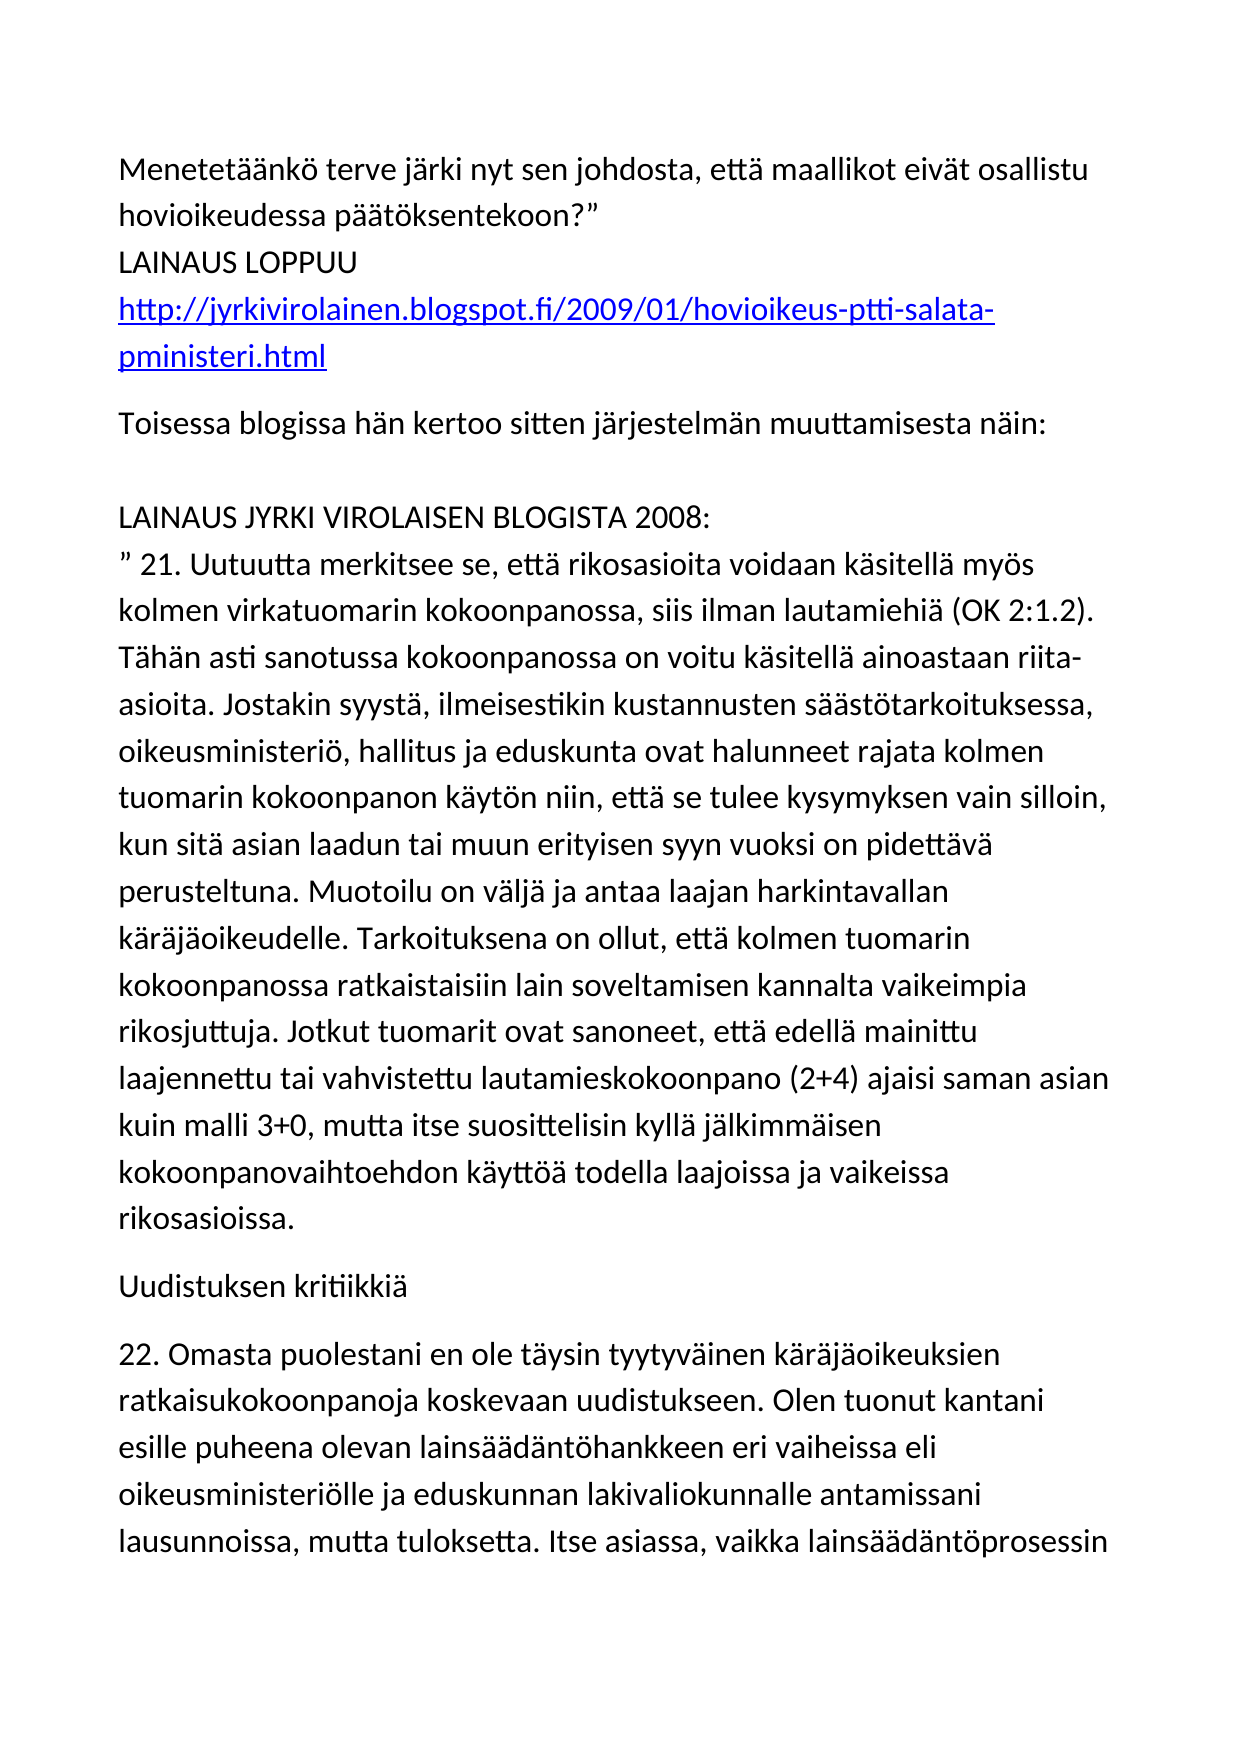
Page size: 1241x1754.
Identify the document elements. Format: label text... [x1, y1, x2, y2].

text Uudistuksen kritiikkiä [118, 1265, 1122, 1306]
text Toisessa blogissa hän kertoo sitten järjestelmän muuttamisesta näin: LAINAUS JYRKI VIROLAISEN BLOGISTA 2008: ” 21. Uutuutta merkitsee se, että rikosasioita voidaan käsitellä myös kolmen virkatuomarin kokoonpanossa, siis ilman lautamiehiä (OK 2:1.2). Tähän asti sanotussa kokoonpanossa on voitu käsitellä ainoastaan riita-asioita. Jostakin syystä, ilmeisestikin kustannusten säästötarkoituksessa, oikeusministeriö, hallitus ja eduskunta ovat halunneet rajata kolmen tuomarin kokoonpanon käytön niin, että se tulee kysymyksen vain silloin, kun sitä asian laadun tai muun erityisen syyn vuoksi on pidettävä perusteltuna. Muotoilu on väljä ja antaa laajan harkintavallan käräjäoikeudelle. Tarkoituksena on ollut, että kolmen tuomarin kokoonpanossa ratkaistaisiin lain soveltamisen kannalta vaikeimpia rikosjuttuja. Jotkut tuomarit ovat sanoneet, että edellä mainittu laajennettu tai vahvistettu lautamieskokoonpano (2+4) ajaisi saman asian kuin malli 3+0, mutta itse suosittelisin kyllä jälkimmäisen kokoonpanovaihtoehdon käyttöä todella laajoissa ja vaikeissa rikosasioissa. [118, 402, 1122, 1238]
text Menetetäänkö terve järki nyt sen johdosta, että maallikot eivät osallistu hovioikeudessa päätöksentekoon?” LAINAUS LOPPUU http://jyrkivirolainen.blogspot.fi/2009/01/hovioikeus-ptti-salata-pministeri.html [118, 148, 1122, 375]
text 22. Omasta puolestani en ole täysin tyytyväinen käräjäoikeuksien ratkaisukokoonpanoja koskevaan uudistukseen. Olen tuonut kantani esille puheena olevan lainsäädäntöhankkeen eri vaiheissa eli oikeusministeriölle ja eduskunnan lakivaliokunnalle antamissani lausunnoissa, mutta tuloksetta. Itse asiassa, vaikka lainsäädäntöprosessin [118, 1333, 1122, 1560]
